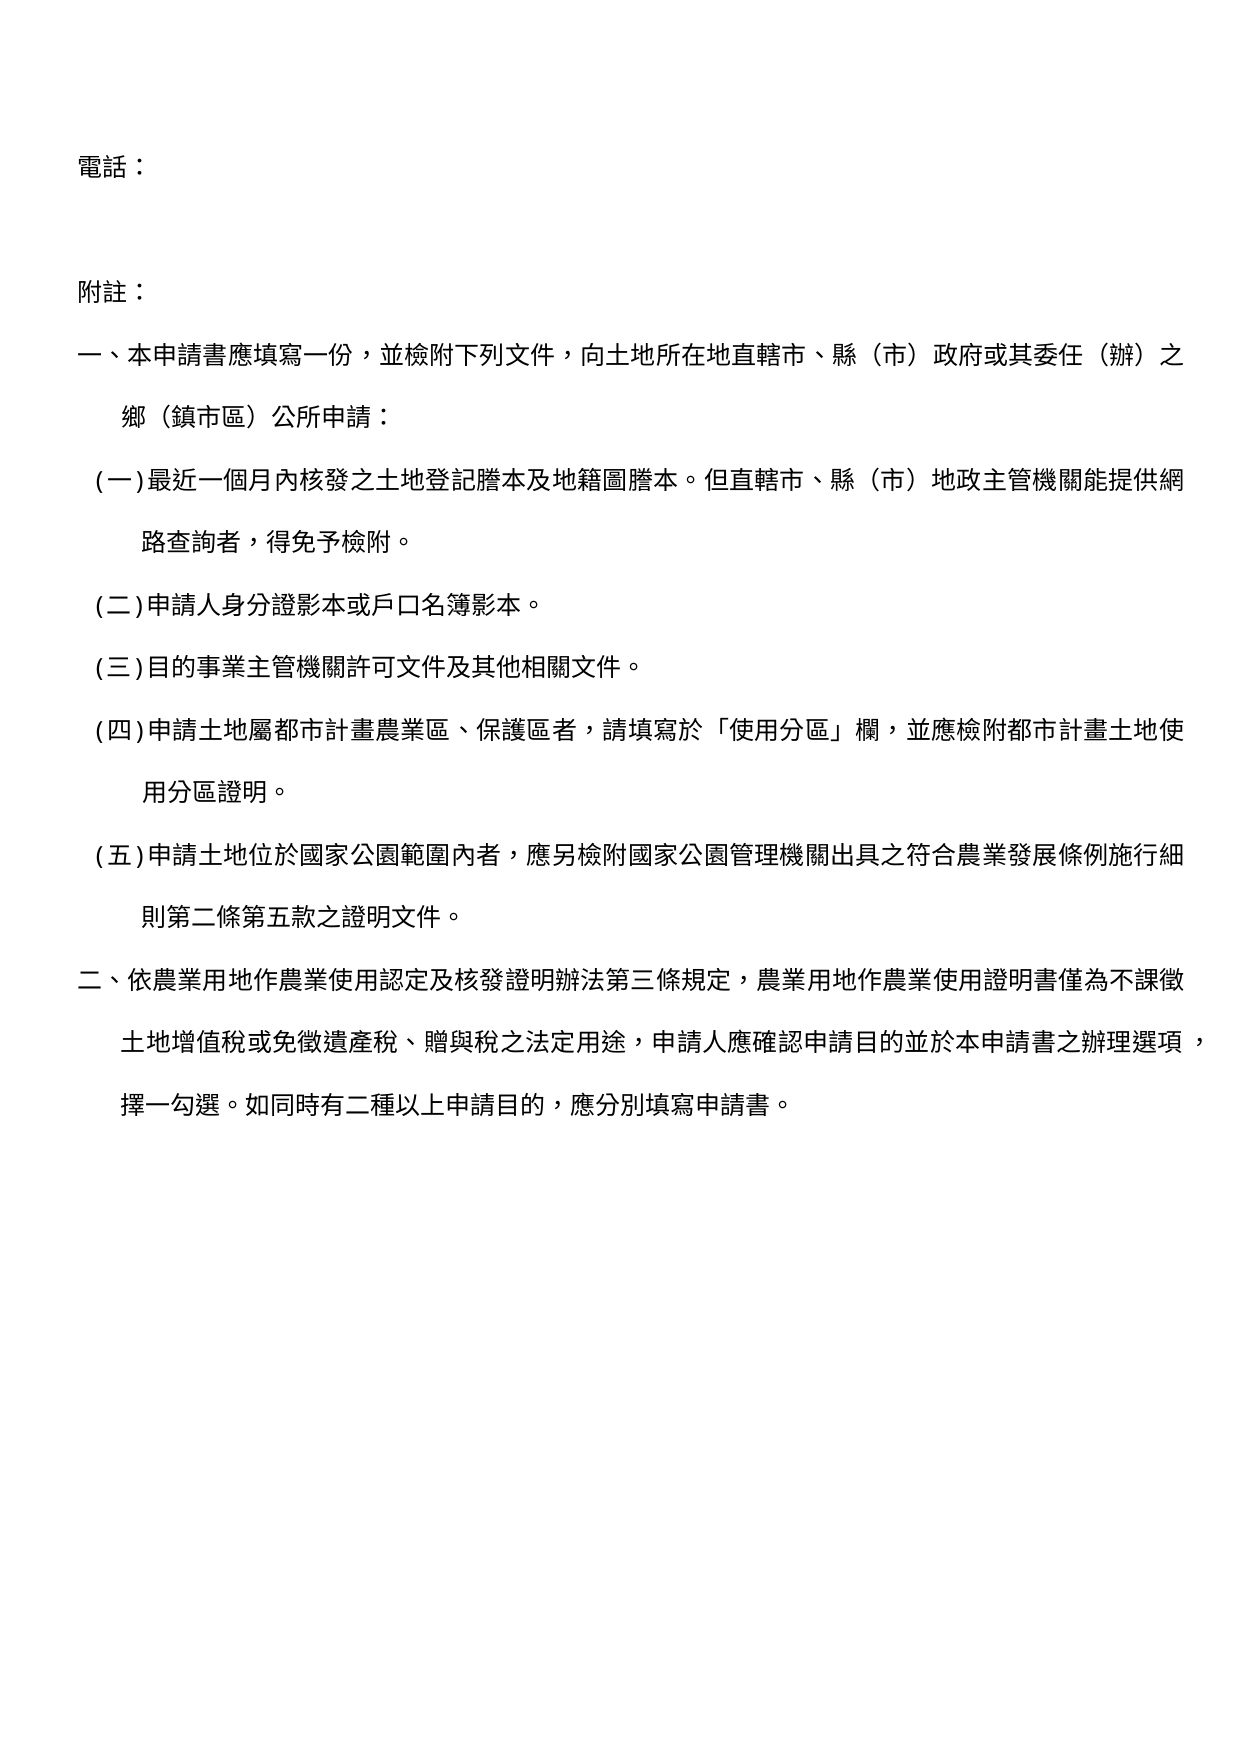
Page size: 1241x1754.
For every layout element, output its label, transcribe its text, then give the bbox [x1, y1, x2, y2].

text (二)申請人身分證影本或戶口名簿影本。 [77, 562, 1187, 624]
text 一、本申請書應填寫一份，並檢附下列文件，向土地所在地直轄市、縣（市）政府或其委任（辦）之鄉（鎮市區）公所申請： [77, 312, 1187, 437]
text 電話： [77, 124, 1187, 187]
text (五)申請土地位於國家公園範圍內者，應另檢附國家公園管理機關出具之符合農業發展條例施行細則第二條第五款之證明文件。 [92, 812, 1187, 937]
text (四)申請土地屬都市計畫農業區、保護區者，請填寫於「使用分區」欄，並應檢附都市計畫土地使用分區證明。 [92, 687, 1187, 812]
text (三)目的事業主管機關許可文件及其他相關文件。 [77, 624, 1187, 687]
text (一)最近一個月內核發之土地登記謄本及地籍圖謄本。但直轄市、縣（市）地政主管機關能提供網路查詢者，得免予檢附。 [92, 437, 1187, 562]
text 附註： [77, 249, 1187, 312]
text 二、依農業用地作農業使用認定及核發證明辦法第三條規定，農業用地作農業使用證明書僅為不課徵土地增值稅或免徵遺產稅、贈與稅之法定用途，申請人應確認申請目的並於本申請書之辦理選項，擇一勾選。如同時有二種以上申請目的，應分別填寫申請書。 [77, 937, 1187, 1124]
